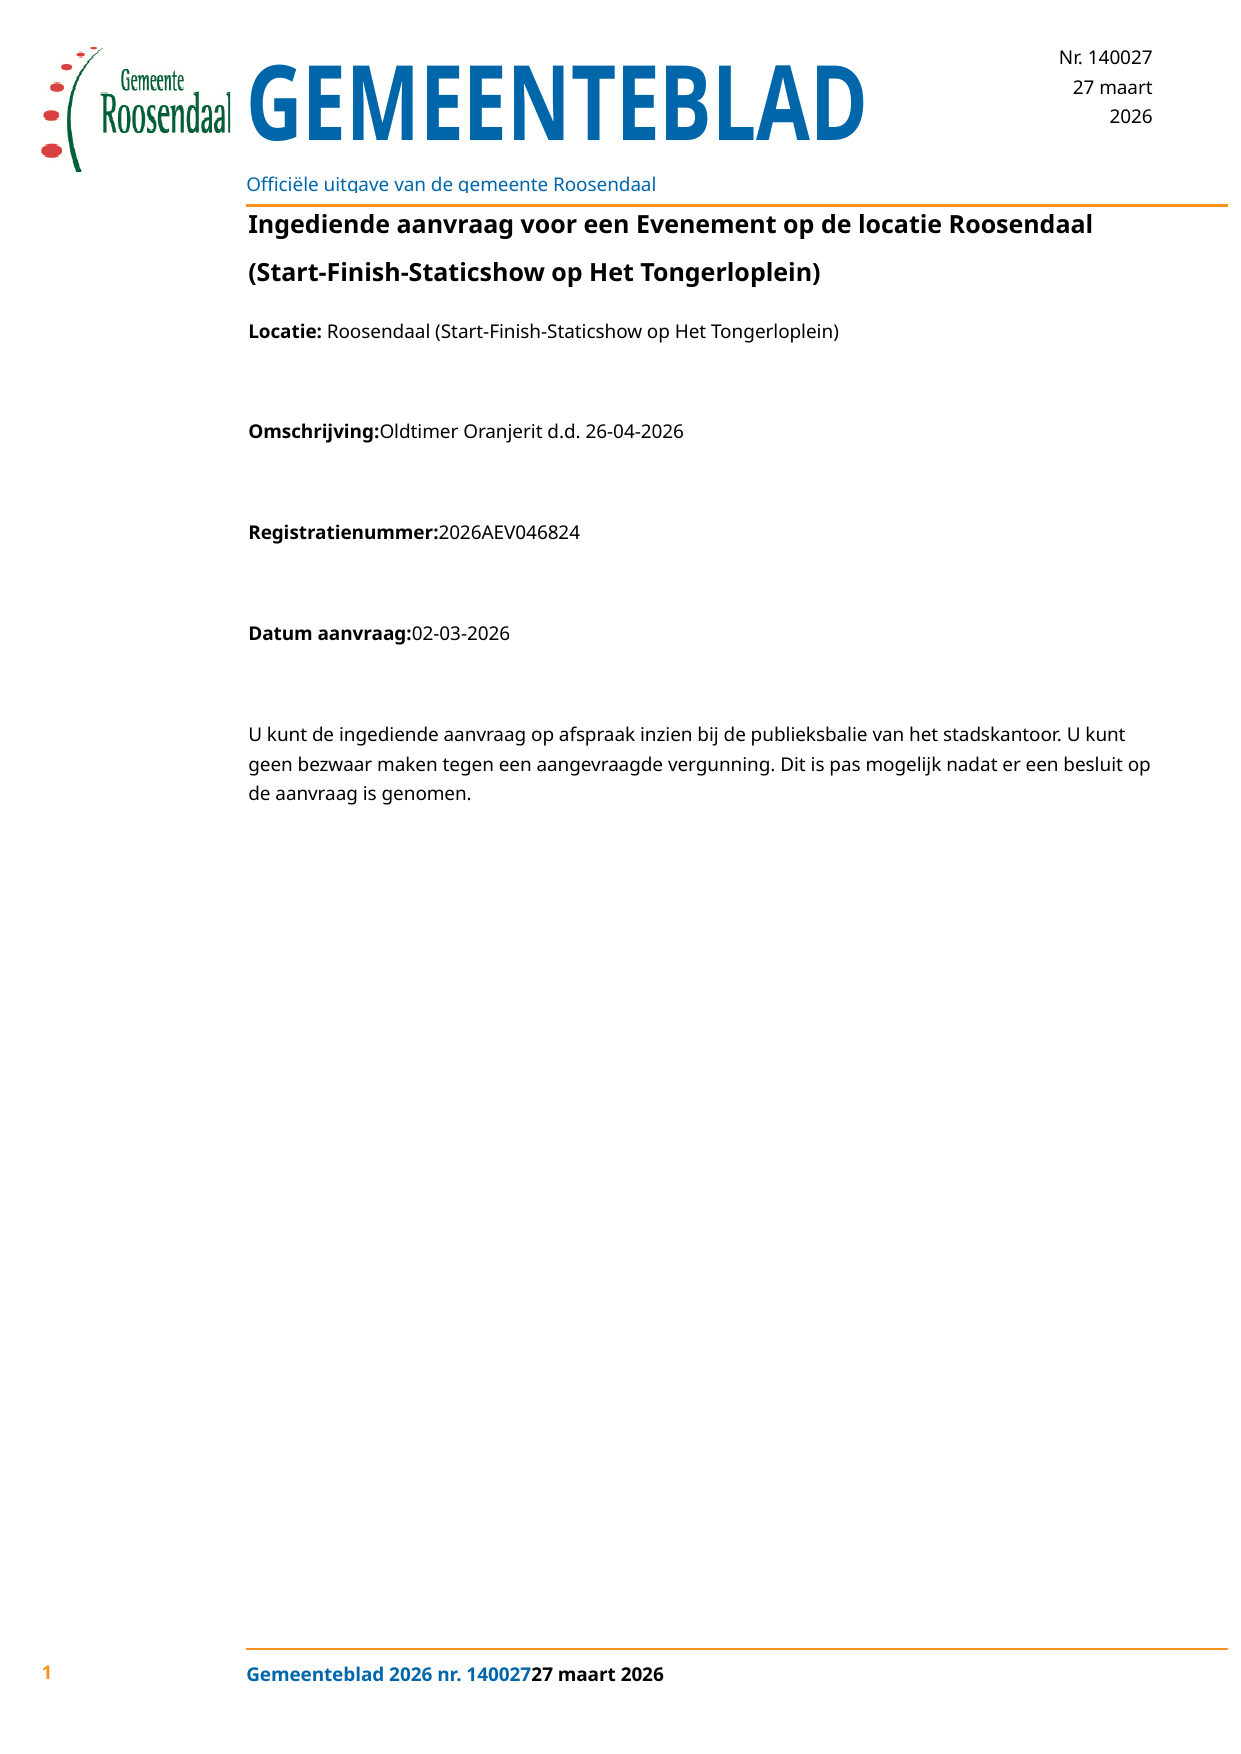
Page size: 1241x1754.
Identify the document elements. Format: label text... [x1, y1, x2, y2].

text U kunt de ingediende aanvraag op afspraak inzien bij de publieksbalie van het stadskantoor. U kunt geen bezwaar maken tegen een aangevraagde vergunning. Dit is pas mogelijk nadat er een besluit op de aanvraag is genomen. [248, 721, 1152, 806]
text Datum aanvraag:02-03-2026 [248, 620, 1152, 646]
text Locatie: Roosendaal (Start-Finish-Staticshow op Het Tongerloplein) [248, 318, 1152, 344]
text Registratienummer:2026AEV046824 [248, 519, 1152, 545]
picture [41, 47, 231, 172]
text Omschrijving:Oldtimer Oranjerit d.d. 26-04-2026 [248, 419, 1152, 444]
text Ingediende aanvraag voor een Evenement op de locatie Roosendaal (Start-Finish-Staticshow op Het Tongerloplein) [248, 207, 1152, 288]
